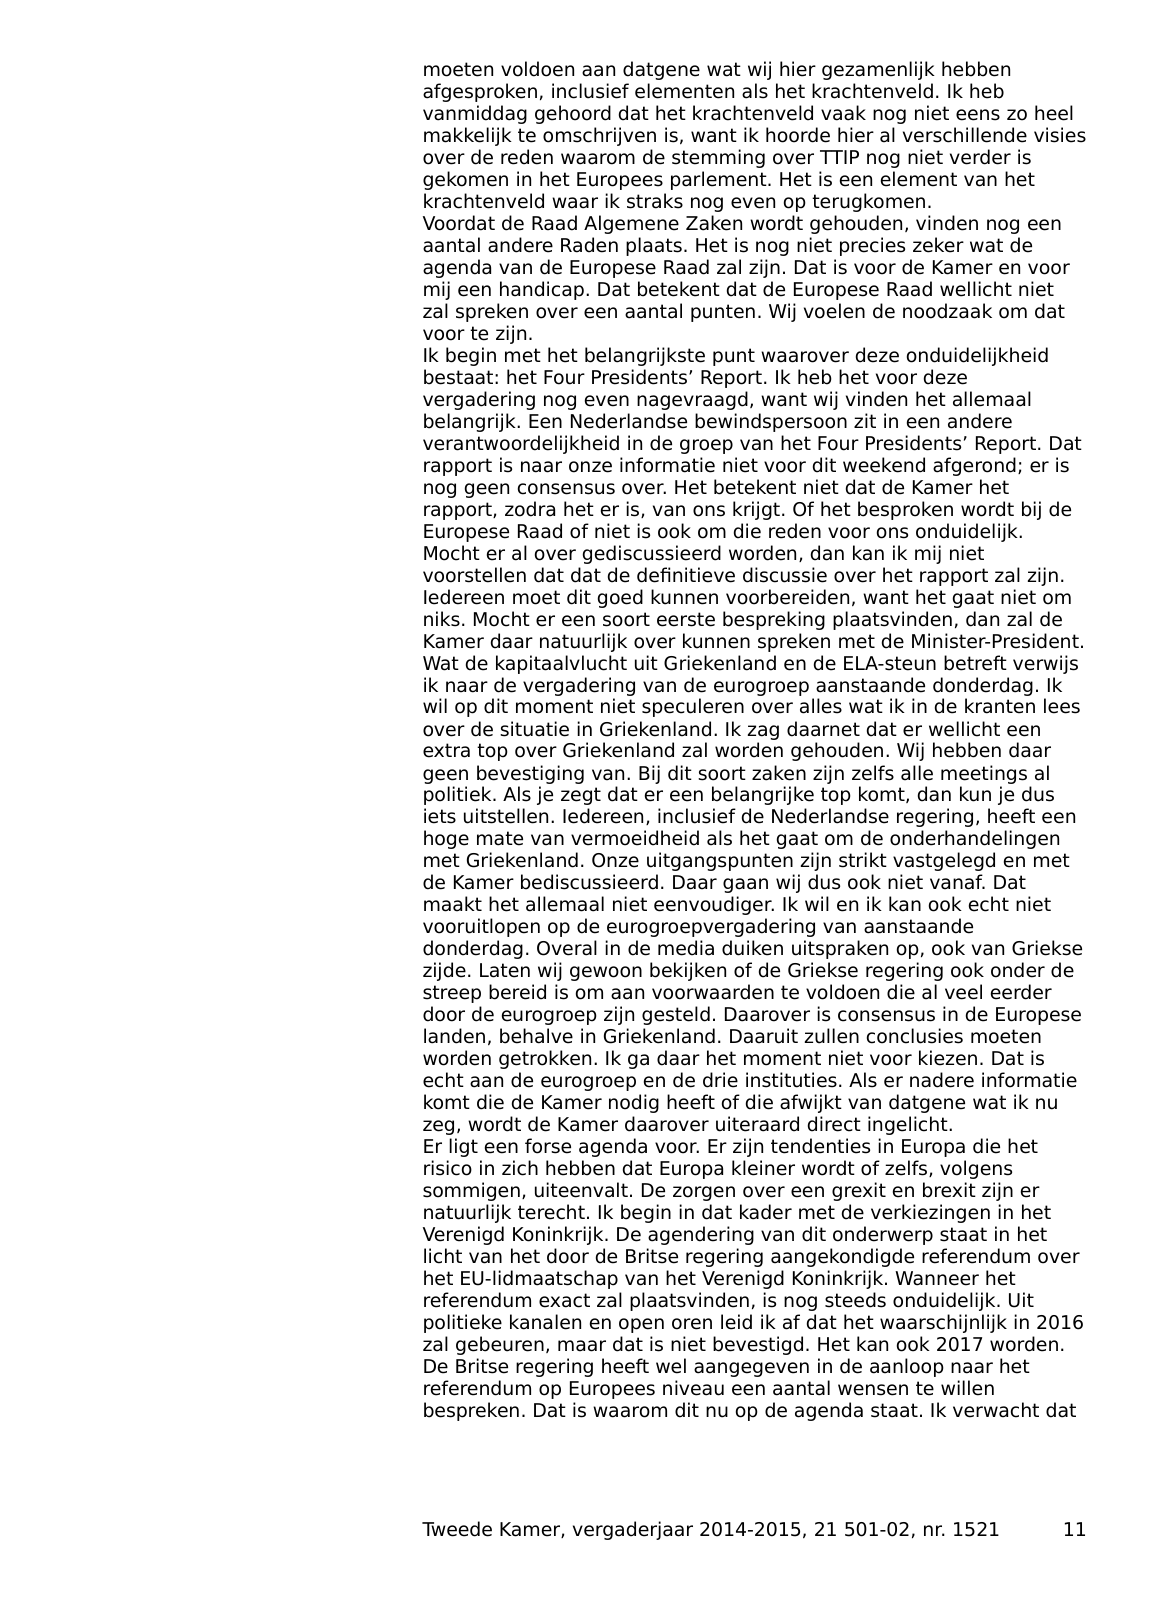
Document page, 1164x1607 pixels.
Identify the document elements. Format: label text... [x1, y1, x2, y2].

text moeten voldoen aan datgene wat wij hier gezamenlijk hebben afgesproken, inclusief elementen als het krachtenveld. Ik heb vanmiddag gehoord dat het krachtenveld vaak nog niet eens zo heel makkelijk te omschrijven is, want ik hoorde hier al verschillende visies over de reden waarom de stemming over TTIP nog niet verder is gekomen in het Europees parlement. Het is een element van het krachtenveld waar ik straks nog even op terugkomen. [422, 59, 1087, 213]
text Er ligt een forse agenda voor. Er zijn tendenties in Europa die het risico in zich hebben dat Europa kleiner wordt of zelfs, volgens sommigen, uiteenvalt. De zorgen over een grexit en brexit zijn er natuurlijk terecht. Ik begin in dat kader met de verkiezingen in het Verenigd Koninkrijk. De agendering van dit onderwerp staat in het licht van het door de Britse regering aangekondigde referendum over het EU-lidmaatschap van het Verenigd Koninkrijk. Wanneer het referendum exact zal plaatsvinden, is nog steeds onduidelijk. Uit politieke kanalen en open oren leid ik af dat het waarschijnlijk in 2016 zal gebeuren, maar dat is niet bevestigd. Het kan ook 2017 worden. De Britse regering heeft wel aangegeven in de aanloop naar het referendum op Europees niveau een aantal wensen te willen bespreken. Dat is waarom dit nu op de agenda staat. Ik verwacht dat [422, 1136, 1087, 1422]
text Voordat de Raad Algemene Zaken wordt gehouden, vinden nog een aantal andere Raden plaats. Het is nog niet precies zeker wat de agenda van de Europese Raad zal zijn. Dat is voor de Kamer en voor mij een handicap. Dat betekent dat de Europese Raad wellicht niet zal spreken over een aantal punten. Wij voelen de noodzaak om dat voor te zijn. [422, 213, 1087, 345]
text Wat de kapitaalvlucht uit Griekenland en de ELA-steun betreft verwijs ik naar de vergadering van de eurogroep aanstaande donderdag. Ik wil op dit moment niet speculeren over alles wat ik in de kranten lees over de situatie in Griekenland. Ik zag daarnet dat er wellicht een extra top over Griekenland zal worden gehouden. Wij hebben daar geen bevestiging van. Bij dit soort zaken zijn zelfs alle meetings al politiek. Als je zegt dat er een belangrijke top komt, dan kun je dus iets uitstellen. Iedereen, inclusief de Nederlandse regering, heeft een hoge mate van vermoeidheid als het gaat om de onderhandelingen met Griekenland. Onze uitgangspunten zijn strikt vastgelegd en met de Kamer bediscussieerd. Daar gaan wij dus ook niet vanaf. Dat maakt het allemaal niet eenvoudiger. Ik wil en ik kan ook echt niet vooruitlopen op de eurogroepvergadering van aanstaande donderdag. Overal in de media duiken uitspraken op, ook van Griekse zijde. Laten wij gewoon bekijken of de Griekse regering ook onder de streep bereid is om aan voorwaarden te voldoen die al veel eerder door de eurogroep zijn gesteld. Daarover is consensus in de Europese landen, behalve in Griekenland. Daaruit zullen conclusies moeten worden getrokken. Ik ga daar het moment niet voor kiezen. Dat is echt aan de eurogroep en de drie instituties. Als er nadere informatie komt die de Kamer nodig heeft of die afwijkt van datgene wat ik nu zeg, wordt de Kamer daarover uiteraard direct ingelicht. [422, 652, 1087, 1136]
text Ik begin met het belangrijkste punt waarover deze onduidelijkheid bestaat: het Four Presidents’ Report. Ik heb het voor deze vergadering nog even nagevraagd, want wij vinden het allemaal belangrijk. Een Nederlandse bewindspersoon zit in een andere verantwoordelijkheid in de groep van het Four Presidents’ Report. Dat rapport is naar onze informatie niet voor dit weekend afgerond; er is nog geen consensus over. Het betekent niet dat de Kamer het rapport, zodra het er is, van ons krijgt. Of het besproken wordt bij de Europese Raad of niet is ook om die reden voor ons onduidelijk. Mocht er al over gediscussieerd worden, dan kan ik mij niet voorstellen dat dat de definitieve discussie over het rapport zal zijn. Iedereen moet dit goed kunnen voorbereiden, want het gaat niet om niks. Mocht er een soort eerste bespreking plaatsvinden, dan zal de Kamer daar natuurlijk over kunnen spreken met de Minister-President. [422, 345, 1087, 652]
